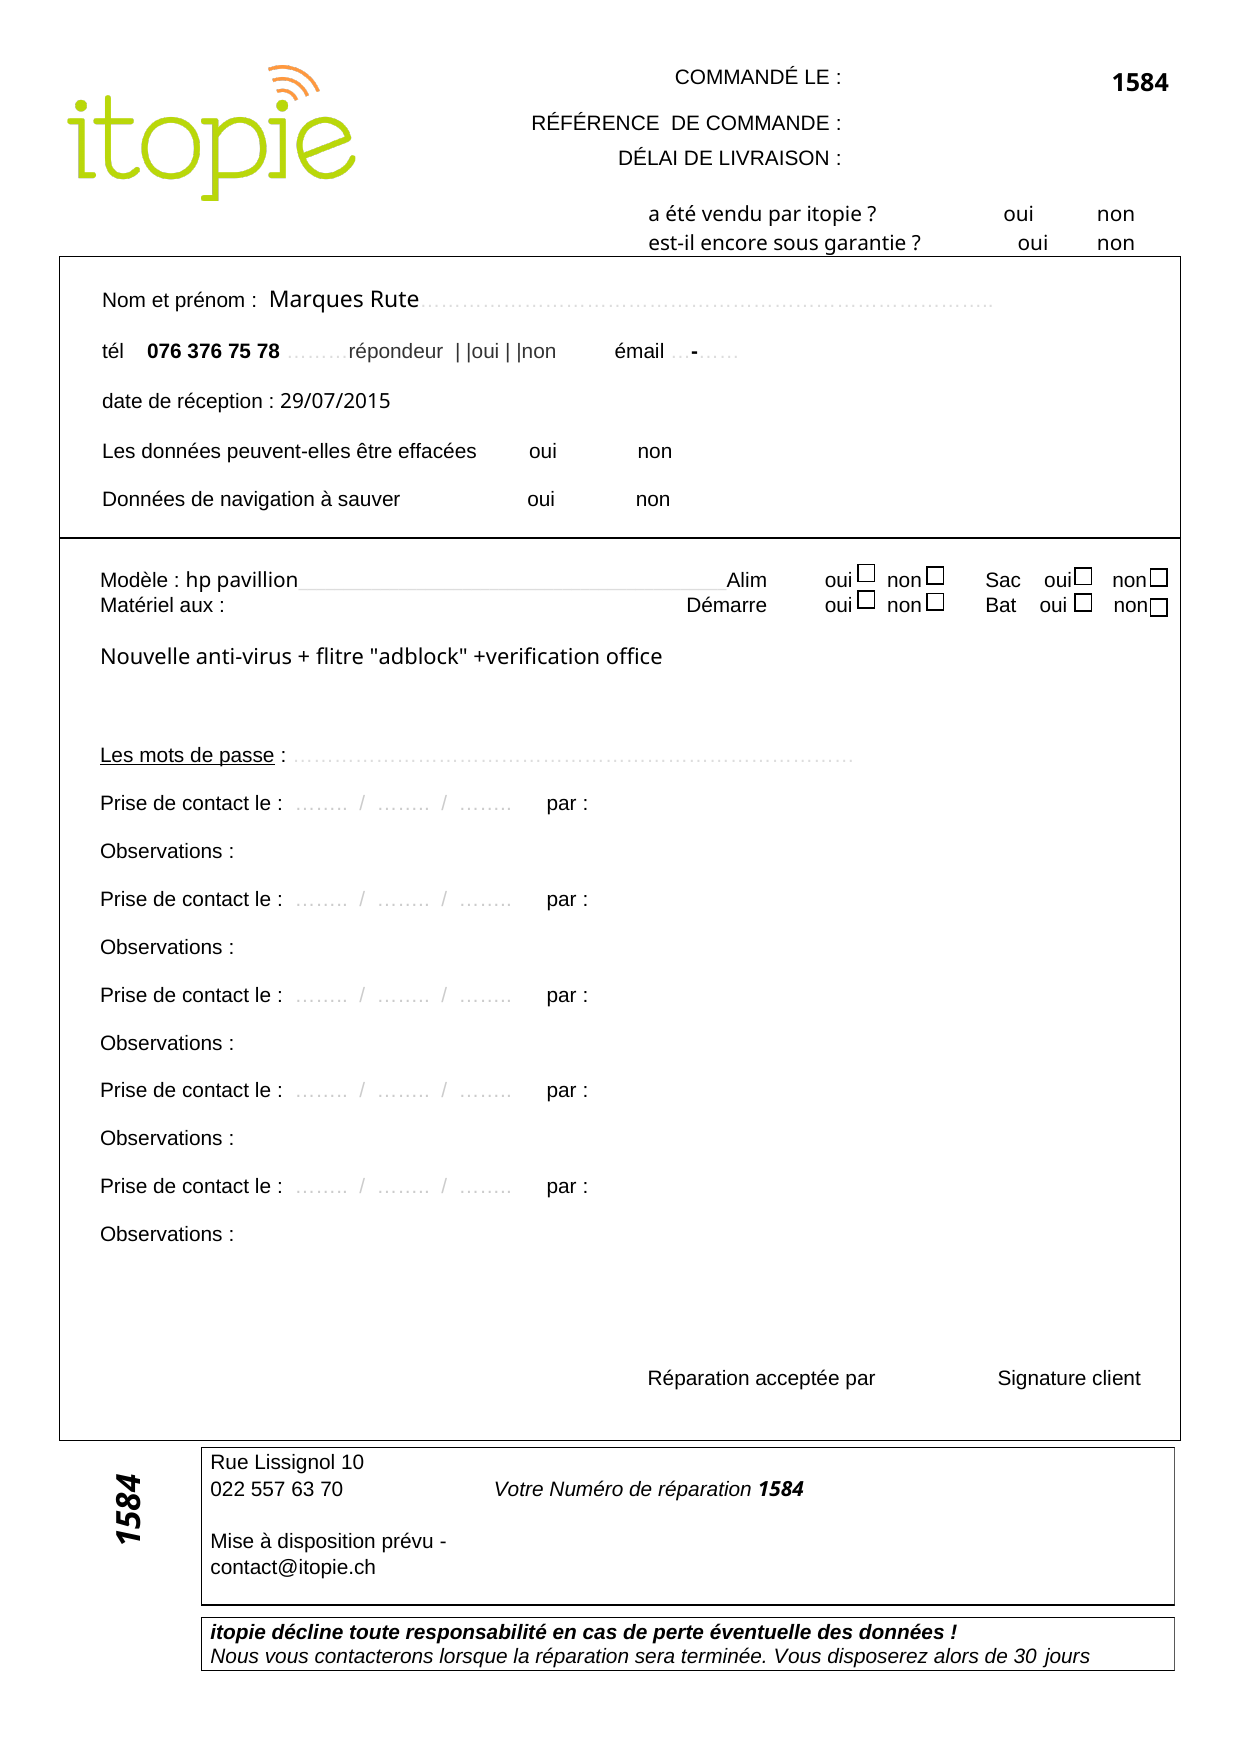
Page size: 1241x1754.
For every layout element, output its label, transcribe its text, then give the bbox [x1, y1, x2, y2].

text Prise de contact le : …….. / …….. / …….. par : [60, 1075, 1180, 1102]
text Données de navigation à sauver oui non [60, 484, 1180, 511]
text a été vendu par itopie ? oui non [59, 199, 1181, 228]
text Observations : [60, 1219, 1180, 1246]
text Les mots de passe : ……………………………………………………………………… [60, 740, 1180, 767]
table_header 1584 [847, 59, 1180, 104]
picture [67, 65, 356, 201]
text Matériel aux : Démarre oui non Bat oui non [60, 590, 1180, 617]
text Prise de contact le : …….. / …….. / …….. par : [60, 979, 1180, 1006]
text tél 076 376 75 78 ………répondeur | |oui | |non émail …-…… [60, 335, 1180, 362]
table_cell itopie décline toute responsabilité en cas de perte éventuelle des données ! Nous vous contacterons lorsque la réparation sera terminée. Vous disposerez alors de 30 jours [195, 1611, 1180, 1677]
text Prise de contact le : …….. / …….. / …….. par : [60, 883, 1180, 911]
table_header 1584 [59, 1441, 195, 1677]
table_header Rue Lissignol 10 022 557 63 70 Votre Numéro de réparation 1584 Mise à disposition prévu - contact@itopie.ch [195, 1441, 1180, 1611]
text Observations : [60, 1123, 1180, 1150]
text Modèle : hp pavillion Alim oui non Sac oui non [879, 562, 925, 590]
table_cell RÉFÉRENCE DE COMMANDE : [490, 105, 847, 140]
table_cell [847, 105, 1180, 140]
text Observations : [60, 931, 1180, 958]
text Prise de contact le : …….. / …….. / …….. par : [60, 1171, 1180, 1198]
text date de réception : 29/07/2015 [60, 383, 1180, 415]
text Nouvelle anti-virus + flitre "adblock" +verification office [60, 638, 1180, 671]
table_header COMMANDÉ LE : [490, 59, 847, 104]
text est-il encore sous garantie ? oui non [59, 228, 1181, 256]
text Modèle : hp pavillion Alim oui non Sac oui non [60, 562, 856, 590]
text Observations : [60, 836, 1180, 863]
table_cell DÉLAI DE LIVRAISON : [490, 140, 847, 175]
text Les données peuvent-elles être effacées oui non [60, 436, 1180, 463]
text Réparation acceptée par Signature client [60, 1363, 1180, 1390]
table_cell [847, 140, 1180, 175]
text Modèle : hp pavillion Alim oui non Sac oui non [948, 562, 1180, 590]
text Nom et prénom : Marques Rute……………………………………………………………………….. [60, 280, 1180, 314]
text Prise de contact le : …….. / …….. / …….. par : [60, 788, 1180, 815]
text Observations : [60, 1027, 1180, 1054]
